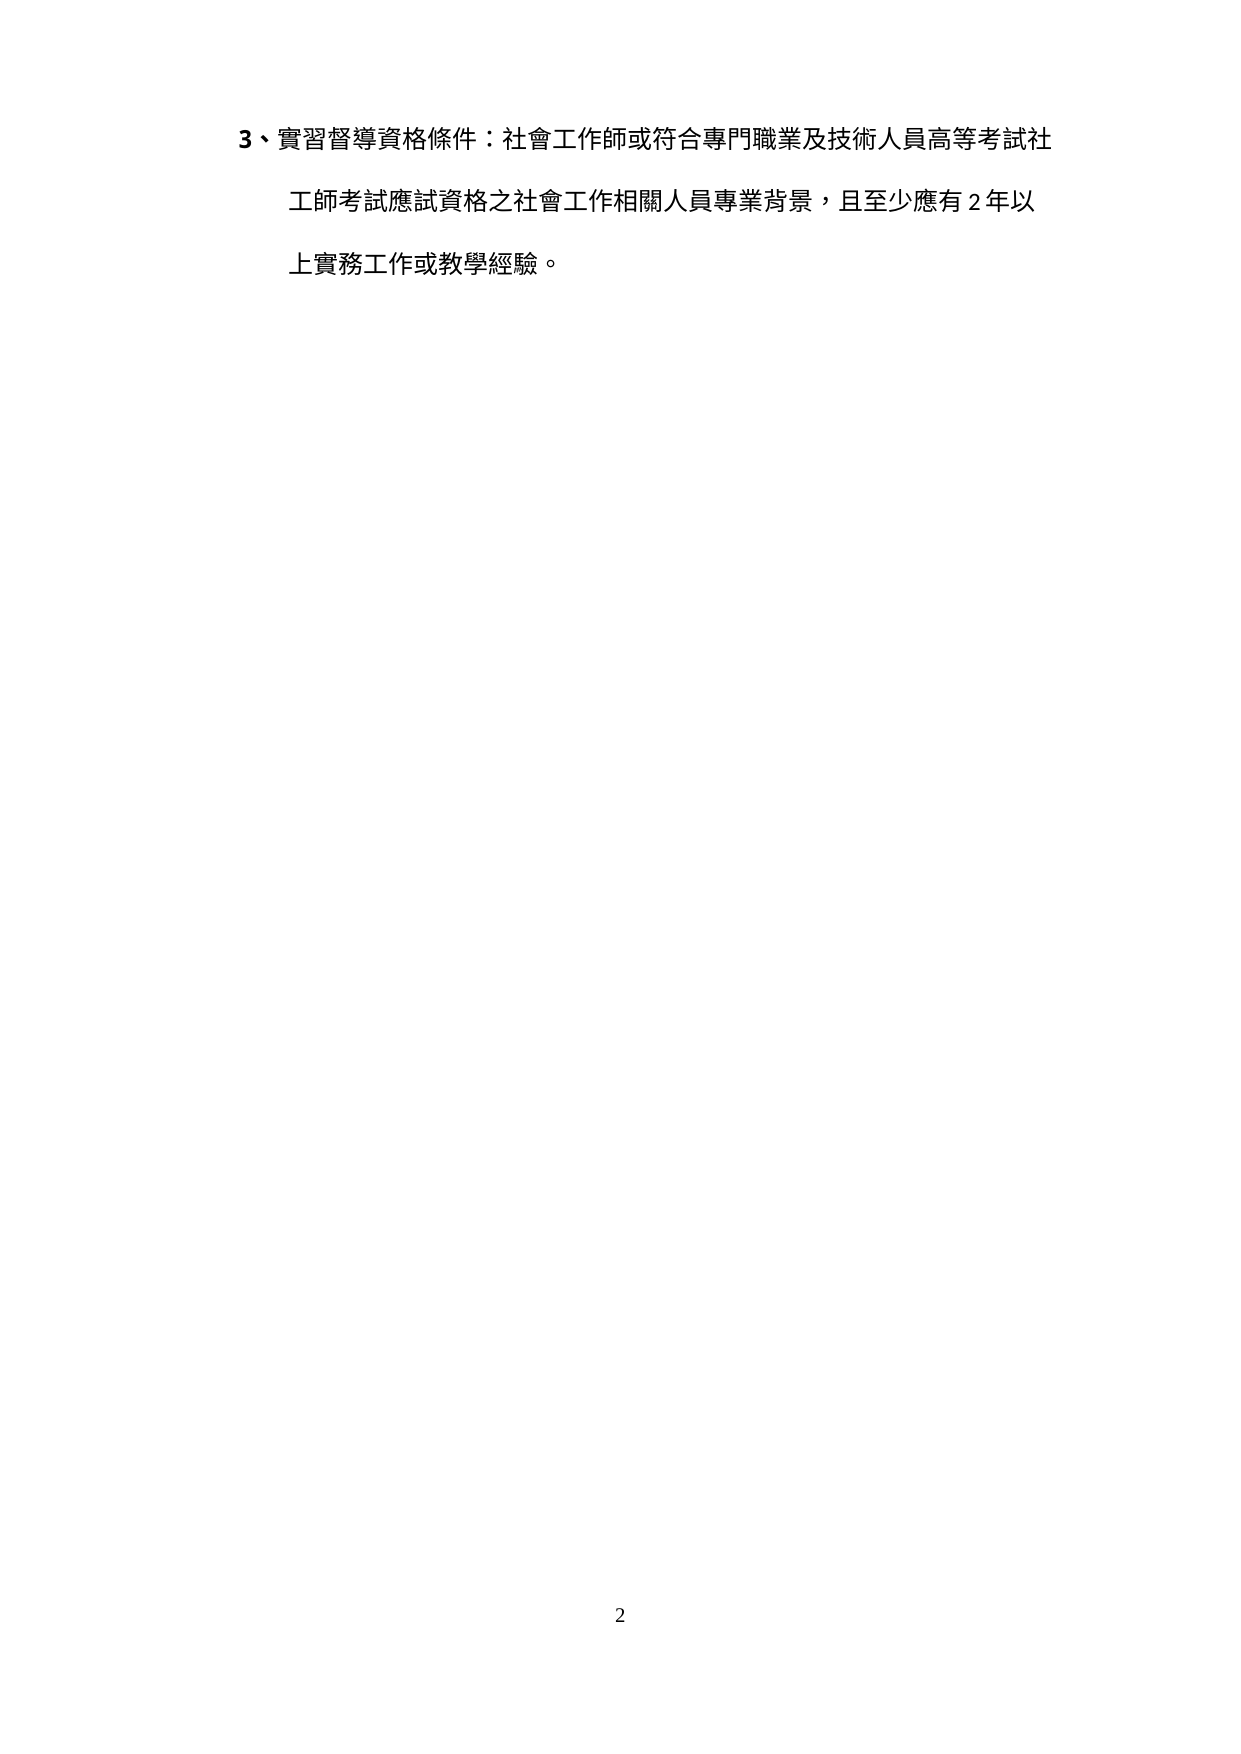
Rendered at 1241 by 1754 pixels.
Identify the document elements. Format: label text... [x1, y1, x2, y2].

list 實習督導資格條件：社會工作師或符合專門職業及技術人員高等考試社工師考試應試資格之社會工作相關人員專業背景，且至少應有2年以上實務工作或教學經驗。 [238, 96, 1053, 283]
